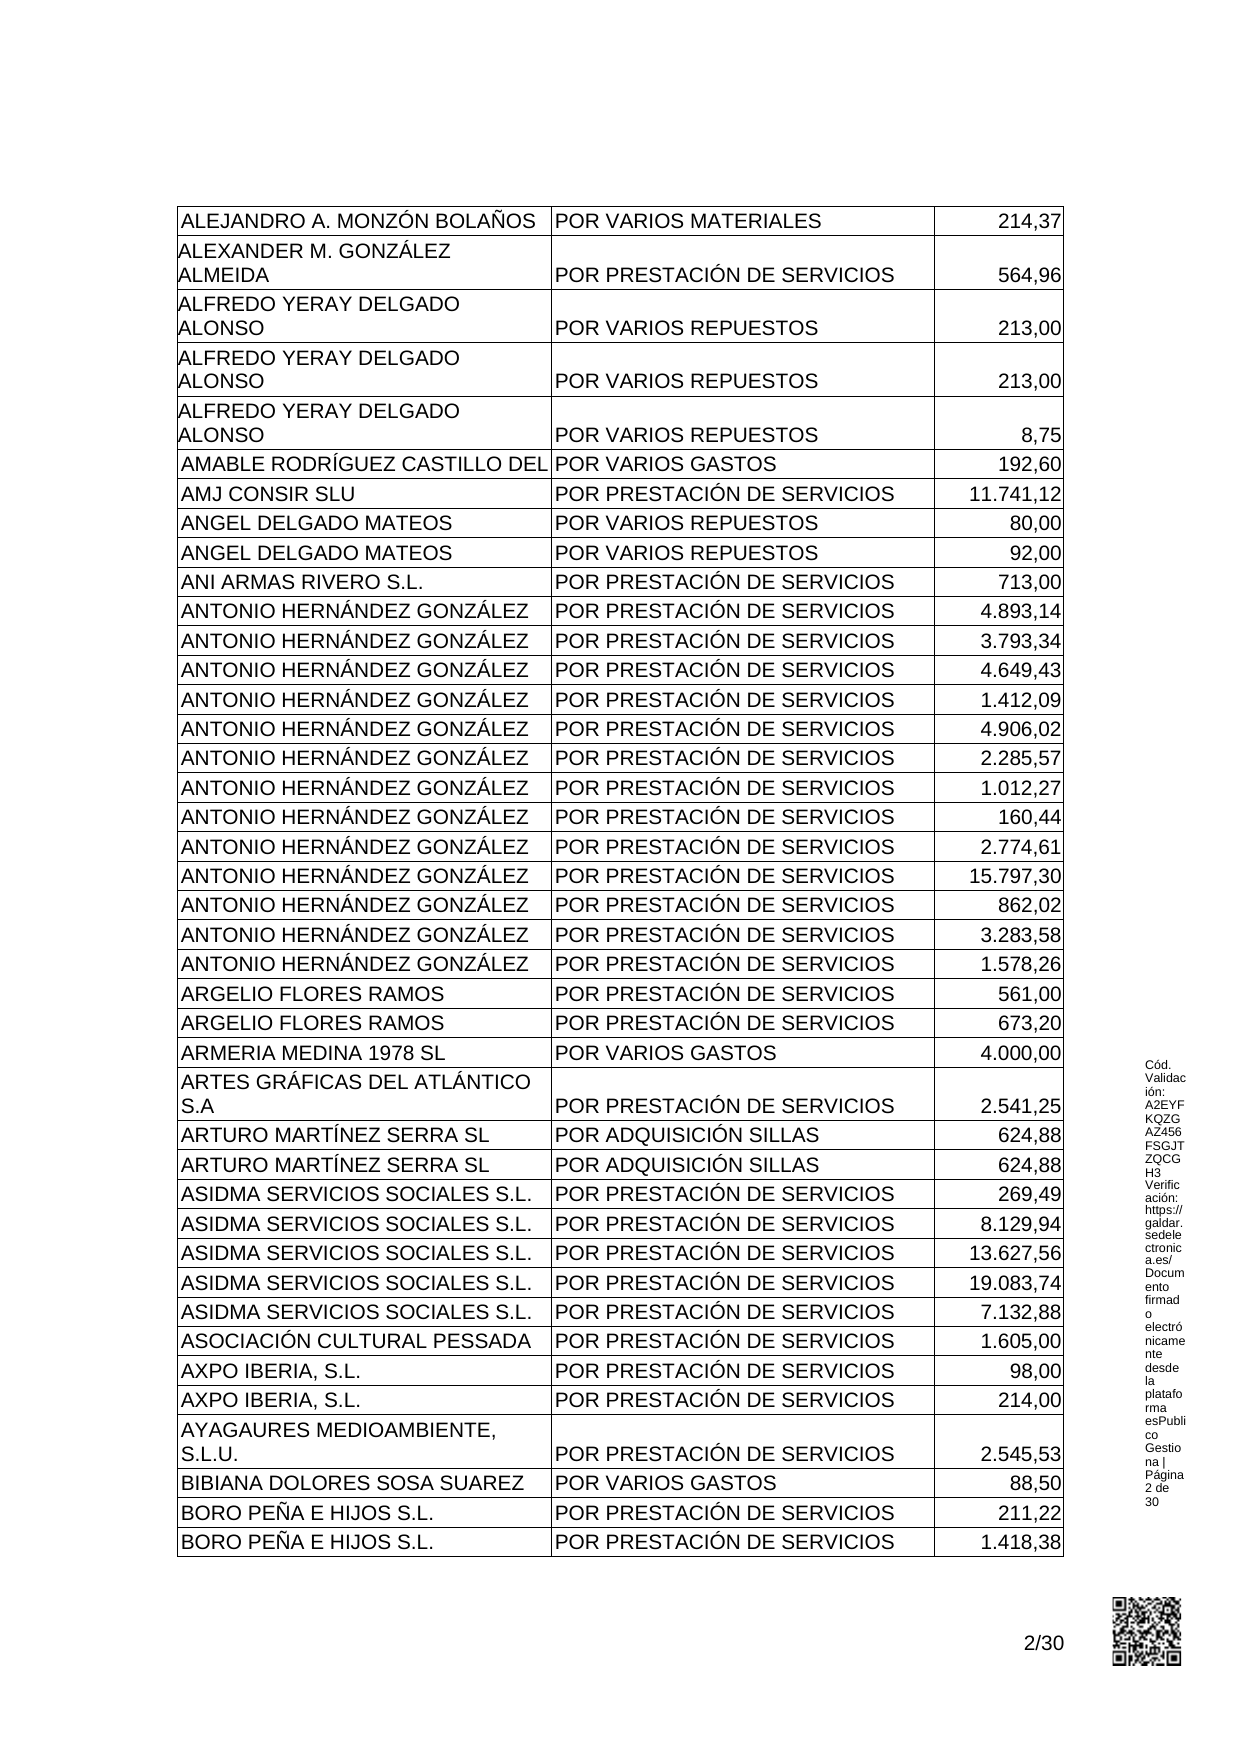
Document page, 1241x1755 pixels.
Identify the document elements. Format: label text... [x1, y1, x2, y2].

table_cell 2.545,53 [935, 1415, 1063, 1468]
text Cód. Validación: A2EYFKQZGAZ456FSGJTZQCGH3 [1145, 1059, 1186, 1180]
table_cell 8,75 [935, 397, 1063, 449]
table_cell ANTONIO HERNÁNDEZ GONZÁLEZ [178, 773, 551, 802]
table_cell BIBIANA DOLORES SOSA SUAREZ [178, 1469, 551, 1497]
table_cell ARTURO MARTÍNEZ SERRA SL [178, 1150, 551, 1179]
table_cell POR PRESTACIÓN DE SERVICIOS [552, 1298, 934, 1326]
table_cell POR PRESTACIÓN DE SERVICIOS [552, 1009, 934, 1037]
table_cell 4.649,43 [935, 656, 1063, 684]
table_cell 13.627,56 [935, 1239, 1063, 1267]
table_cell 624,88 [935, 1150, 1063, 1179]
table_cell ANTONIO HERNÁNDEZ GONZÁLEZ [178, 920, 551, 949]
table_cell ASOCIACIÓN CULTURAL PESSADA [178, 1327, 551, 1355]
table_header 214,37 [935, 207, 1063, 235]
table_cell AMABLE RODRÍGUEZ CASTILLO DEL [178, 450, 551, 478]
table_cell 3.283,58 [935, 920, 1063, 949]
table_cell ALFREDO YERAY DELGADO ALONSO [178, 397, 551, 449]
table_cell 80,00 [935, 509, 1063, 537]
table_cell 3.793,34 [935, 626, 1063, 654]
table_cell ANTONIO HERNÁNDEZ GONZÁLEZ [178, 744, 551, 772]
table_cell 7.132,88 [935, 1298, 1063, 1326]
table_cell POR PRESTACIÓN DE SERVICIOS [552, 685, 934, 713]
table_cell POR PRESTACIÓN DE SERVICIOS [552, 479, 934, 508]
table_cell POR VARIOS GASTOS [552, 450, 934, 478]
table_cell POR PRESTACIÓN DE SERVICIOS [552, 773, 934, 802]
table_cell POR VARIOS GASTOS [552, 1469, 934, 1497]
table_cell 561,00 [935, 979, 1063, 1008]
table_cell POR PRESTACIÓN DE SERVICIOS [552, 1498, 934, 1527]
table_cell 4.000,00 [935, 1038, 1063, 1066]
table_cell 713,00 [935, 568, 1063, 596]
table_cell POR PRESTACIÓN DE SERVICIOS [552, 803, 934, 831]
table_cell ANTONIO HERNÁNDEZ GONZÁLEZ [178, 597, 551, 625]
table_cell POR VARIOS GASTOS [552, 1038, 934, 1066]
text [1143, 1057, 1186, 1587]
table_cell POR PRESTACIÓN DE SERVICIOS [552, 979, 934, 1008]
table_cell POR PRESTACIÓN DE SERVICIOS [552, 1068, 934, 1120]
table_cell POR PRESTACIÓN DE SERVICIOS [552, 832, 934, 861]
table_cell ANTONIO HERNÁNDEZ GONZÁLEZ [178, 715, 551, 743]
table_cell POR PRESTACIÓN DE SERVICIOS [552, 1239, 934, 1267]
table_cell ANTONIO HERNÁNDEZ GONZÁLEZ [178, 685, 551, 713]
table_cell ANTONIO HERNÁNDEZ GONZÁLEZ [178, 891, 551, 919]
table_cell ALFREDO YERAY DELGADO ALONSO [178, 343, 551, 396]
table_header ALEJANDRO A. MONZÓN BOLAÑOS [178, 207, 551, 235]
text Verificación: https://galdar.sedelectronica.es/ [1145, 1180, 1186, 1267]
table_cell POR PRESTACIÓN DE SERVICIOS [552, 656, 934, 684]
text Documento firmado electrónicamente desde la plataforma esPublico Gestiona | Página 2 de 30 [1145, 1267, 1186, 1509]
table_cell POR PRESTACIÓN DE SERVICIOS [552, 715, 934, 743]
table_cell 1.418,38 [935, 1528, 1063, 1556]
table_cell 213,00 [935, 343, 1063, 396]
table_cell 2.541,25 [935, 1068, 1063, 1120]
table_cell 2.774,61 [935, 832, 1063, 861]
table_cell AMJ CONSIR SLU [178, 479, 551, 508]
table_cell POR PRESTACIÓN DE SERVICIOS [552, 568, 934, 596]
table_cell POR PRESTACIÓN DE SERVICIOS [552, 1180, 934, 1208]
table_cell ARTES GRÁFICAS DEL ATLÁNTICO S.A [178, 1068, 551, 1120]
table_cell ASIDMA SERVICIOS SOCIALES S.L. [178, 1180, 551, 1208]
table_cell POR PRESTACIÓN DE SERVICIOS [552, 950, 934, 978]
table_cell 1.605,00 [935, 1327, 1063, 1355]
table_cell 2.285,57 [935, 744, 1063, 772]
table_cell ARGELIO FLORES RAMOS [178, 979, 551, 1008]
table_cell ANGEL DELGADO MATEOS [178, 538, 551, 566]
table_cell 213,00 [935, 290, 1063, 342]
table_cell POR PRESTACIÓN DE SERVICIOS [552, 1356, 934, 1385]
table_cell 269,49 [935, 1180, 1063, 1208]
table_cell POR PRESTACIÓN DE SERVICIOS [552, 1415, 934, 1468]
table_cell ARMERIA MEDINA 1978 SL [178, 1038, 551, 1066]
table_cell 211,22 [935, 1498, 1063, 1527]
table_cell AXPO IBERIA, S.L. [178, 1386, 551, 1414]
table_cell POR ADQUISICIÓN SILLAS [552, 1121, 934, 1149]
text 2/30 [177, 1631, 1064, 1655]
table_cell 160,44 [935, 803, 1063, 831]
table_cell 564,96 [935, 236, 1063, 289]
table_cell POR PRESTACIÓN DE SERVICIOS [552, 597, 934, 625]
table_cell POR ADQUISICIÓN SILLAS [552, 1150, 934, 1179]
table_cell 214,00 [935, 1386, 1063, 1414]
table_cell POR VARIOS REPUESTOS [552, 397, 934, 449]
table_cell POR PRESTACIÓN DE SERVICIOS [552, 236, 934, 289]
table_cell ARTURO MARTÍNEZ SERRA SL [178, 1121, 551, 1149]
table_cell ASIDMA SERVICIOS SOCIALES S.L. [178, 1268, 551, 1296]
table_cell 624,88 [935, 1121, 1063, 1149]
table_cell ANTONIO HERNÁNDEZ GONZÁLEZ [178, 803, 551, 831]
table_cell ANTONIO HERNÁNDEZ GONZÁLEZ [178, 862, 551, 890]
table_cell 88,50 [935, 1469, 1063, 1497]
table_cell 4.906,02 [935, 715, 1063, 743]
table_cell POR VARIOS REPUESTOS [552, 290, 934, 342]
table_cell BORO PEÑA E HIJOS S.L. [178, 1498, 551, 1527]
table_header POR VARIOS MATERIALES [552, 207, 934, 235]
table_cell AYAGAURES MEDIOAMBIENTE, S.L.U. [178, 1415, 551, 1468]
table_cell 1.412,09 [935, 685, 1063, 713]
table_cell POR PRESTACIÓN DE SERVICIOS [552, 1268, 934, 1296]
table_cell BORO PEÑA E HIJOS S.L. [178, 1528, 551, 1556]
table_cell POR PRESTACIÓN DE SERVICIOS [552, 626, 934, 654]
table_cell ANTONIO HERNÁNDEZ GONZÁLEZ [178, 656, 551, 684]
table_cell 1.012,27 [935, 773, 1063, 802]
table_cell POR PRESTACIÓN DE SERVICIOS [552, 1528, 934, 1556]
table_cell 98,00 [935, 1356, 1063, 1385]
table_cell AXPO IBERIA, S.L. [178, 1356, 551, 1385]
table_cell ANTONIO HERNÁNDEZ GONZÁLEZ [178, 950, 551, 978]
table_cell POR PRESTACIÓN DE SERVICIOS [552, 891, 934, 919]
table_cell 4.893,14 [935, 597, 1063, 625]
table_cell POR PRESTACIÓN DE SERVICIOS [552, 744, 934, 772]
table_cell POR PRESTACIÓN DE SERVICIOS [552, 862, 934, 890]
table_cell 11.741,12 [935, 479, 1063, 508]
table_cell ALEXANDER M. GONZÁLEZ ALMEIDA [178, 236, 551, 289]
table_cell POR PRESTACIÓN DE SERVICIOS [552, 1327, 934, 1355]
table_cell ANTONIO HERNÁNDEZ GONZÁLEZ [178, 832, 551, 861]
table_cell 15.797,30 [935, 862, 1063, 890]
table_cell POR PRESTACIÓN DE SERVICIOS [552, 1386, 934, 1414]
table_cell 192,60 [935, 450, 1063, 478]
table_cell 92,00 [935, 538, 1063, 566]
table_cell ANTONIO HERNÁNDEZ GONZÁLEZ [178, 626, 551, 654]
table_cell 673,20 [935, 1009, 1063, 1037]
table_cell POR PRESTACIÓN DE SERVICIOS [552, 920, 934, 949]
table_cell ARGELIO FLORES RAMOS [178, 1009, 551, 1037]
table_cell ANGEL DELGADO MATEOS [178, 509, 551, 537]
table_cell ASIDMA SERVICIOS SOCIALES S.L. [178, 1298, 551, 1326]
table_cell POR VARIOS REPUESTOS [552, 509, 934, 537]
table_cell POR PRESTACIÓN DE SERVICIOS [552, 1209, 934, 1237]
table_cell 1.578,26 [935, 950, 1063, 978]
table_cell 862,02 [935, 891, 1063, 919]
table_cell POR VARIOS REPUESTOS [552, 343, 934, 396]
table_cell 19.083,74 [935, 1268, 1063, 1296]
table_cell ANI ARMAS RIVERO S.L. [178, 568, 551, 596]
table_cell ALFREDO YERAY DELGADO ALONSO [178, 290, 551, 342]
table_cell 8.129,94 [935, 1209, 1063, 1237]
table_cell ASIDMA SERVICIOS SOCIALES S.L. [178, 1209, 551, 1237]
table_cell ASIDMA SERVICIOS SOCIALES S.L. [178, 1239, 551, 1267]
table_cell POR VARIOS REPUESTOS [552, 538, 934, 566]
